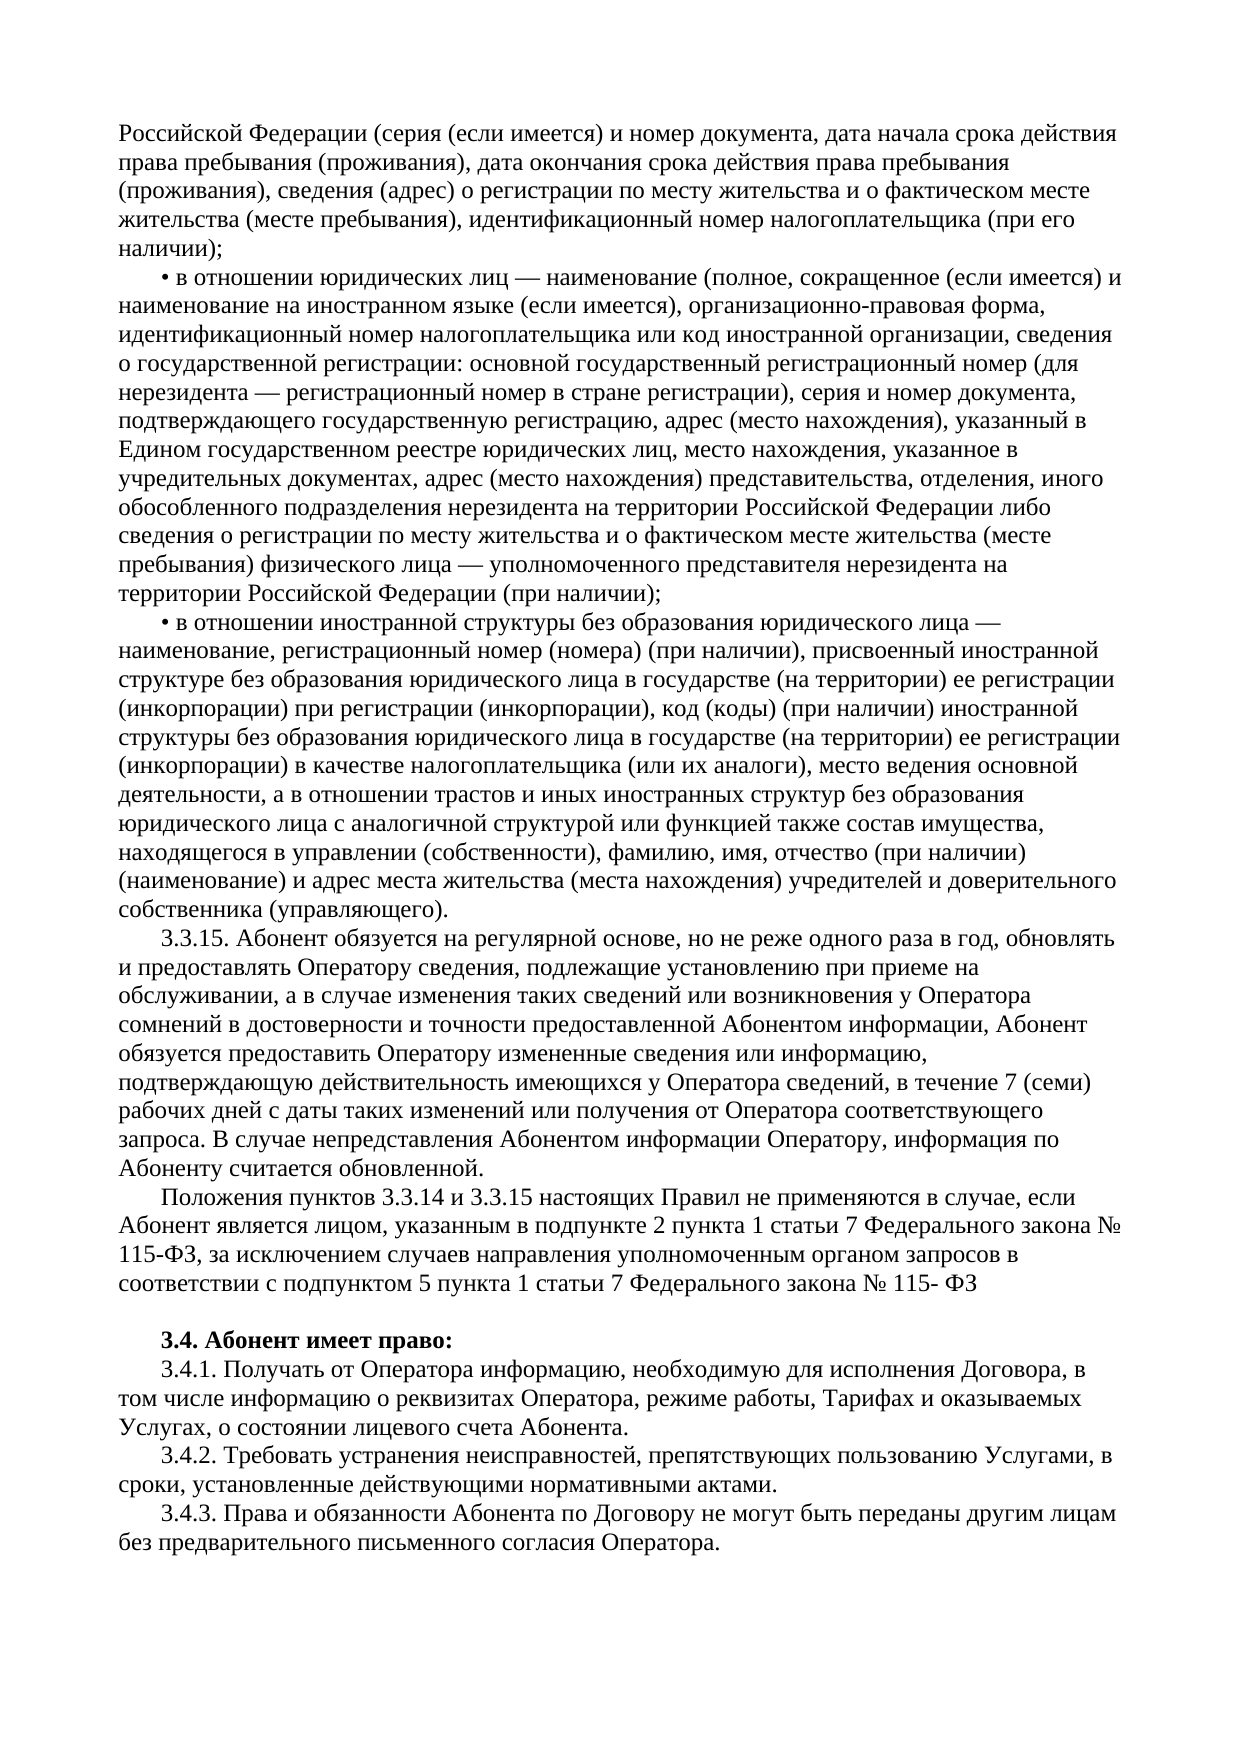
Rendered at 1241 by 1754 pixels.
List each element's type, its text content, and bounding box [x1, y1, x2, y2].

text 3.4. Абонент имеет право: [118, 1326, 1122, 1354]
text • в отношении иностранной структуры без образования юридического лица — наименование, регистрационный номер (номера) (при наличии), присвоенный иностранной структуре без образования юридического лица в государстве (на территории) ее регистрации (инкорпорации) при регистрации (инкорпорации), код (коды) (при наличии) иностранной структуры без образования юридического лица в государстве (на территории) ее регистрации (инкорпорации) в качестве налогоплательщика (или их аналоги), место ведения основной деятельности, а в отношении трастов и иных иностранных структур без образования юридического лица с аналогичной структурой или функцией также состав имущества, находящегося в управлении (собственности), фамилию, имя, отчество (при наличии) (наименование) и адрес места жительства (места нахождения) учредителей и доверительного собственника (управляющего). [118, 607, 1122, 923]
text Положения пунктов 3.3.14 и 3.3.15 настоящих Правил не применяются в случае, если Абонент является лицом, указанным в подпункте 2 пункта 1 статьи 7 Федерального закона № 115-ФЗ, за исключением случаев направления уполномоченным органом запросов в соответствии с подпунктом 5 пункта 1 статьи 7 Федерального закона № 115- ФЗ [118, 1182, 1122, 1297]
text • в отношении юридических лиц — наименование (полное, сокращенное (если имеется) и наименование на иностранном языке (если имеется), организационно-правовая форма, идентификационный номер налогоплательщика или код иностранной организации, сведения о государственной регистрации: основной государственный регистрационный номер (для нерезидента — регистрационный номер в стране регистрации), серия и номер документа, подтверждающего государственную регистрацию, адрес (место нахождения), указанный в Едином государственном реестре юридических лиц, место нахождения, указанное в учредительных документах, адрес (место нахождения) представительства, отделения, иного обособленного подразделения нерезидента на территории Российской Федерации либо сведения о регистрации по месту жительства и о фактическом месте жительства (месте пребывания) физического лица — уполномоченного представителя нерезидента на территории Российской Федерации (при наличии); [118, 262, 1122, 607]
text 3.4.1. Получать от Оператора информацию, необходимую для исполнения Договора, в том числе информацию о реквизитах Оператора, режиме работы, Тарифах и оказываемых Услугах, о состоянии лицевого счета Абонента. [118, 1354, 1122, 1441]
text 3.3.15. Абонент обязуется на регулярной основе, но не реже одного раза в год, обновлять и предоставлять Оператору сведения, подлежащие установлению при приеме на обслуживании, а в случае изменения таких сведений или возникновения у Оператора сомнений в достоверности и точности предоставленной Абонентом информации, Абонент обязуется предоставить Оператору измененные сведения или информацию, подтверждающую действительность имеющихся у Оператора сведений, в течение 7 (семи) рабочих дней с даты таких изменений или получения от Оператора соответствующего запроса. В случае непредставления Абонентом информации Оператору, информация по Абоненту считается обновленной. [118, 923, 1122, 1182]
text Российской Федерации (серия (если имеется) и номер документа, дата начала срока действия права пребывания (проживания), дата окончания срока действия права пребывания (проживания), сведения (адрес) о регистрации по месту жительства и о фактическом месте жительства (месте пребывания), идентификационный номер налогоплательщика (при его наличии); [118, 118, 1122, 262]
text 3.4.2. Требовать устранения неисправностей, препятствующих пользованию Услугами, в сроки, установленные действующими нормативными актами. [118, 1441, 1122, 1498]
text 3.4.3. Права и обязанности Абонента по Договору не могут быть переданы другим лицам без предварительного письменного согласия Оператора. [118, 1498, 1122, 1556]
